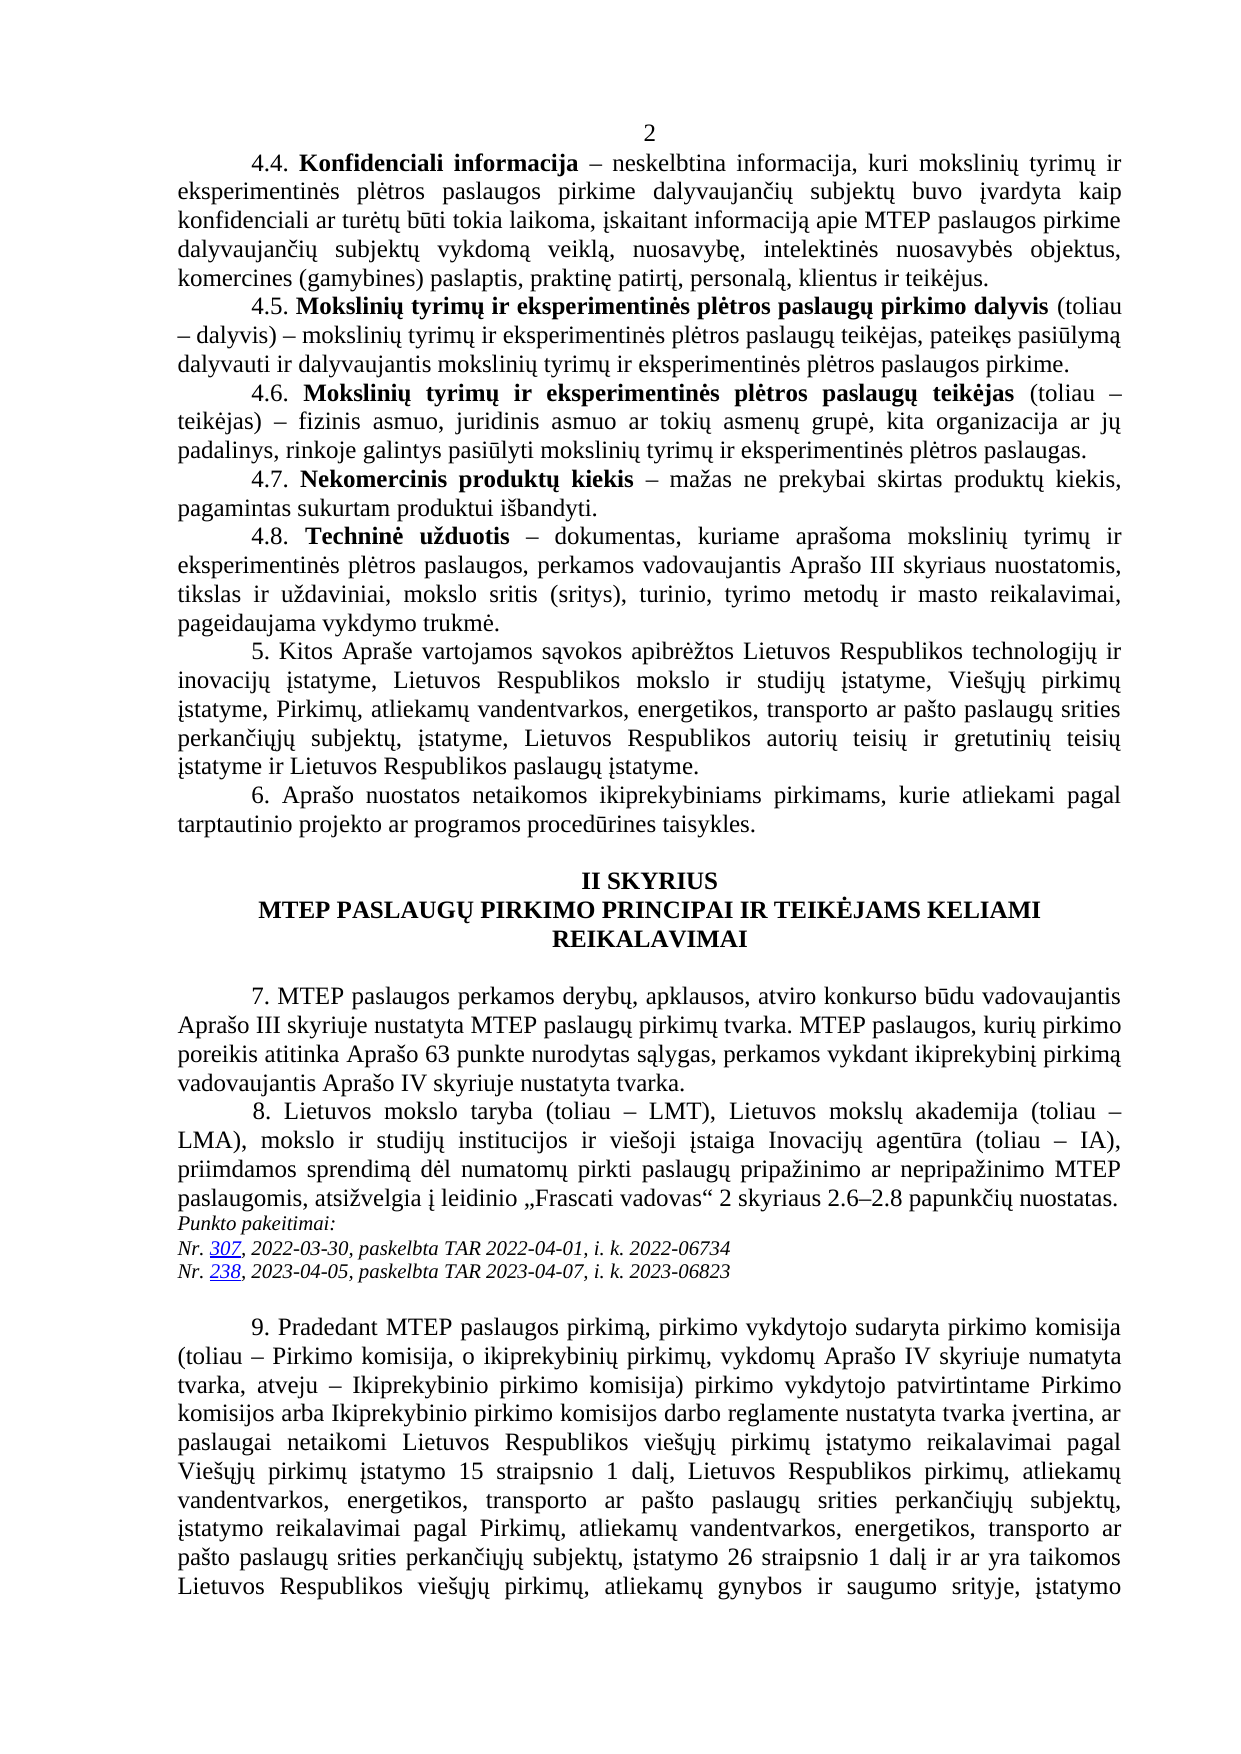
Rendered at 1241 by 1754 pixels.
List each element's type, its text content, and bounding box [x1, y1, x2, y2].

text 9. Pradedant MTEP paslaugos pirkimą, pirkimo vykdytojo sudaryta pirkimo komisija (toliau – Pirkimo komisija, o ikiprekybinių pirkimų, vykdomų Aprašo IV skyriuje numatyta tvarka, atveju – Ikiprekybinio pirkimo komisija) pirkimo vykdytojo patvirtintame Pirkimo komisijos arba Ikiprekybinio pirkimo komisijos darbo reglamente nustatyta tvarka įvertina, ar paslaugai netaikomi Lietuvos Respublikos viešųjų pirkimų įstatymo reikalavimai pagal Viešųjų pirkimų įstatymo 15 straipsnio 1 dalį, Lietuvos Respublikos pirkimų, atliekamų vandentvarkos, energetikos, transporto ar pašto paslaugų srities perkančiųjų subjektų, įstatymo reikalavimai pagal Pirkimų, atliekamų vandentvarkos, energetikos, transporto ar pašto paslaugų srities perkančiųjų subjektų, įstatymo 26 straipsnio 1 dalį ir ar yra taikomos Lietuvos Respublikos viešųjų pirkimų, atliekamų gynybos ir saugumo srityje, įstatymo [177, 1312, 1122, 1600]
text 4.6. Mokslinių tyrimų ir eksperimentinės plėtros paslaugų teikėjas (toliau – teikėjas) – fizinis asmuo, juridinis asmuo ar tokių asmenų grupė, kita organizacija ar jų padalinys, rinkoje galintys pasiūlyti mokslinių tyrimų ir eksperimentinės plėtros paslaugas. [177, 378, 1122, 464]
text 7. MTEP paslaugos perkamos derybų, apklausos, atviro konkurso būdu vadovaujantis Aprašo III skyriuje nustatyta MTEP paslaugų pirkimų tvarka. MTEP paslaugos, kurių pirkimo poreikis atitinka Aprašo 63 punkte nurodytas sąlygas, perkamos vykdant ikiprekybinį pirkimą vadovaujantis Aprašo IV skyriuje nustatyta tvarka. [177, 981, 1122, 1096]
text 8. Lietuvos mokslo taryba (toliau – LMT), Lietuvos mokslų akademija (toliau – LMA), mokslo ir studijų institucijos ir viešoji įstaiga Inovacijų agentūra (toliau – IA), priimdamos sprendimą dėl numatomų pirkti paslaugų pripažinimo ar nepripažinimo MTEP paslaugomis, atsižvelgia į leidinio „Frascati vadovas“ 2 skyriaus 2.6–2.8 papunkčių nuostatas. [177, 1096, 1122, 1211]
text 6. Aprašo nuostatos netaikomos ikiprekybiniams pirkimams, kurie atliekami pagal tarptautinio projekto ar programos procedūrines taisykles. [177, 780, 1122, 838]
text MTEP PASLAUGŲ PIRKIMO PRINCIPAI IR TEIKĖJAMS KELIAMI REIKALAVIMAI [177, 895, 1122, 953]
text 4.5. Mokslinių tyrimų ir eksperimentinės plėtros paslaugų pirkimo dalyvis (toliau – dalyvis) – mokslinių tyrimų ir eksperimentinės plėtros paslaugų teikėjas, pateikęs pasiūlymą dalyvauti ir dalyvaujantis mokslinių tyrimų ir eksperimentinės plėtros paslaugos pirkime. [177, 291, 1122, 378]
text 4.8. Techninė užduotis – dokumentas, kuriame aprašoma mokslinių tyrimų ir eksperimentinės plėtros paslaugos, perkamos vadovaujantis Aprašo III skyriaus nuostatomis, tikslas ir uždaviniai, mokslo sritis (sritys), turinio, tyrimo metodų ir masto reikalavimai, pageidaujama vykdymo trukmė. [177, 521, 1122, 636]
text 4.4. Konfidenciali informacija – neskelbtina informacija, kuri mokslinių tyrimų ir eksperimentinės plėtros paslaugos pirkime dalyvaujančių subjektų buvo įvardyta kaip konfidenciali ar turėtų būti tokia laikoma, įskaitant informaciją apie MTEP paslaugos pirkime dalyvaujančių subjektų vykdomą veiklą, nuosavybę, intelektinės nuosavybės objektus, komercines (gamybines) paslaptis, praktinę patirtį, personalą, klientus ir teikėjus. [177, 148, 1122, 291]
text Nr. 307, 2022-03-30, paskelbta TAR 2022-04-01, i. k. 2022-06734 [177, 1235, 1122, 1259]
text II SKYRIUS [177, 866, 1122, 895]
text 5. Kitos Apraše vartojamos sąvokos apibrėžtos Lietuvos Respublikos technologijų ir inovacijų įstatyme, Lietuvos Respublikos mokslo ir studijų įstatyme, Viešųjų pirkimų įstatyme, Pirkimų, atliekamų vandentvarkos, energetikos, transporto ar pašto paslaugų srities perkančiųjų subjektų, įstatyme, Lietuvos Respublikos autorių teisių ir gretutinių teisių įstatyme ir Lietuvos Respublikos paslaugų įstatyme. [177, 636, 1122, 780]
text Punkto pakeitimai: [177, 1211, 1122, 1235]
text Nr. 238, 2023-04-05, paskelbta TAR 2023-04-07, i. k. 2023-06823 [177, 1259, 1122, 1283]
text 4.7. Nekomercinis produktų kiekis – mažas ne prekybai skirtas produktų kiekis, pagamintas sukurtam produktui išbandyti. [177, 464, 1122, 521]
